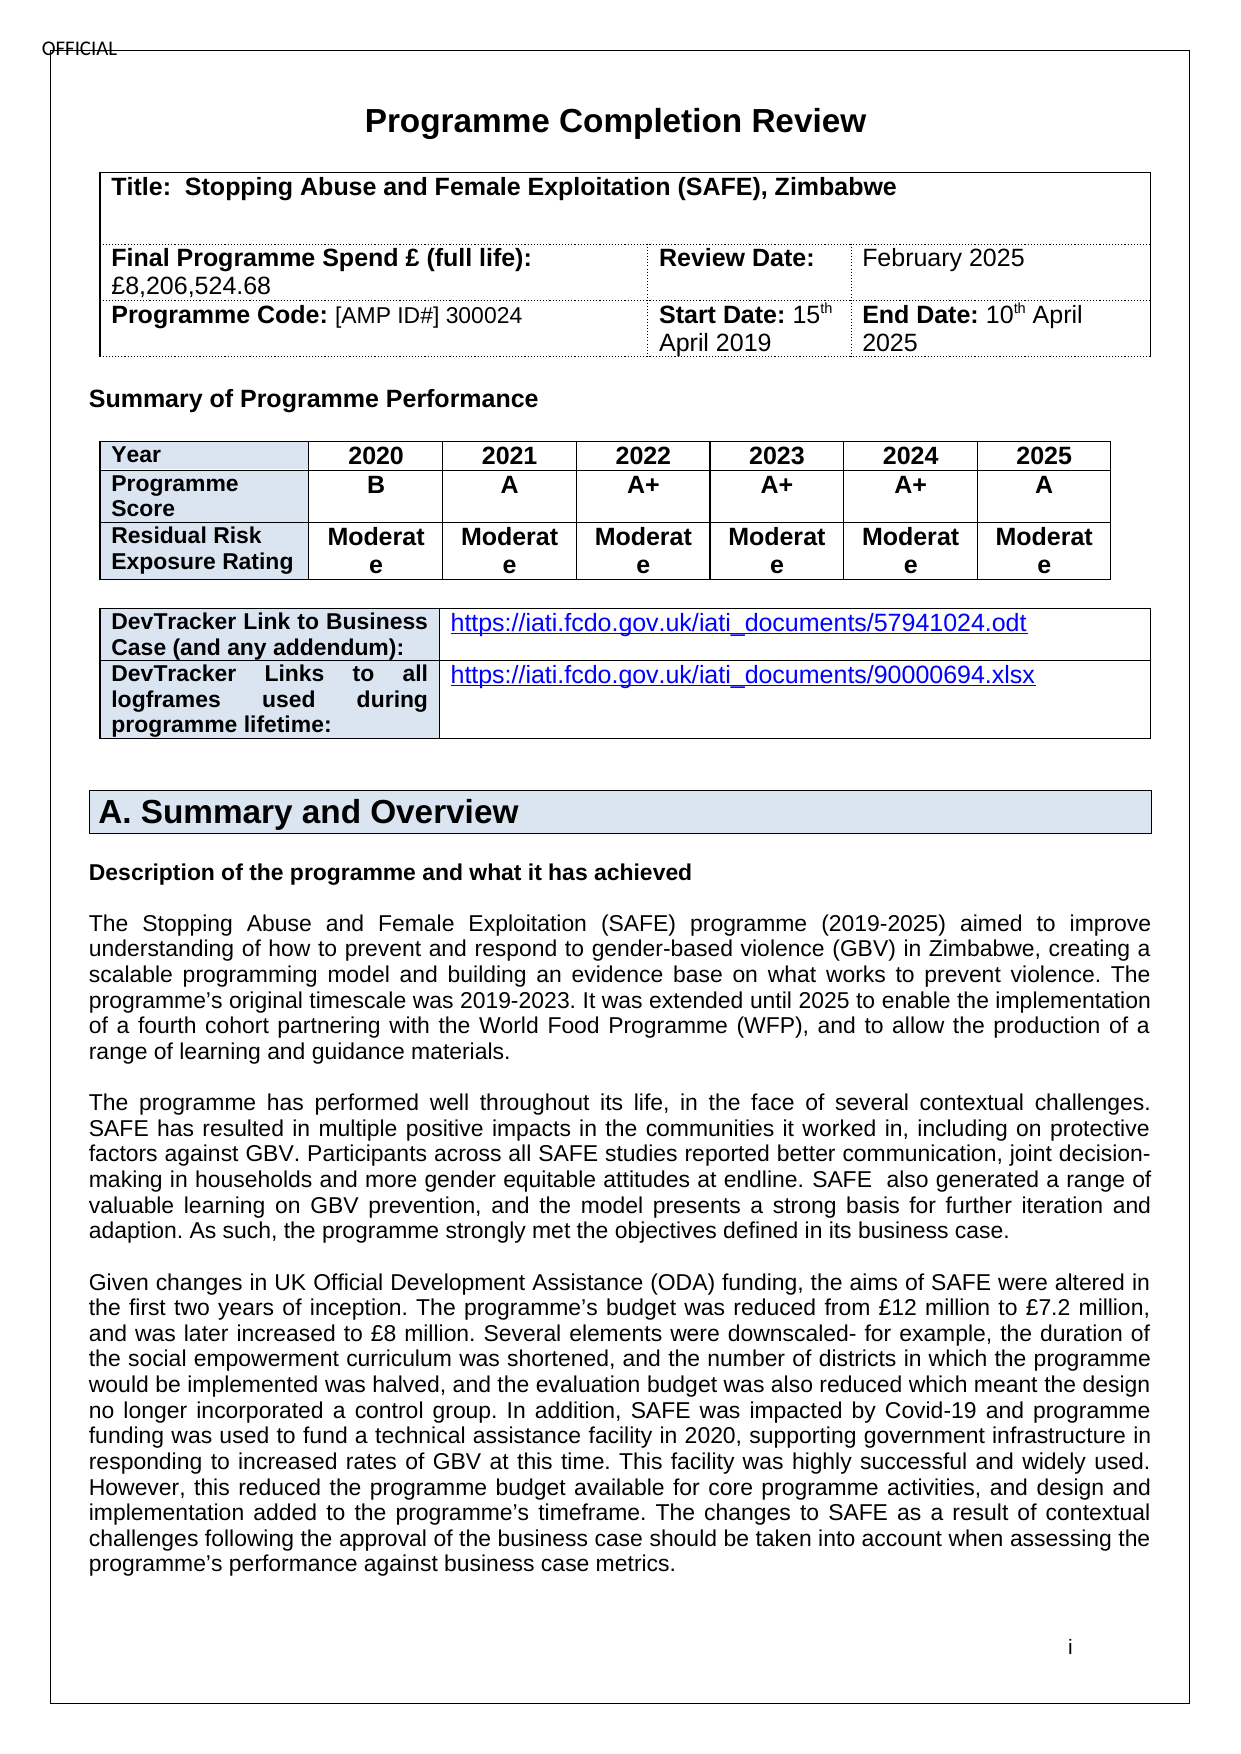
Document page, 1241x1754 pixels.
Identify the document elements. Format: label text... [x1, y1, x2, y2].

table_cell DevTracker Links to all logframes used during programme lifetime: [101, 661, 439, 738]
table_cell Moderate [309, 523, 442, 579]
text The Stopping Abuse and Female Exploitation (SAFE) programme (2019-2025) aimed to improve understanding of how to prevent and respond to gender-based violence (GBV) in Zimbabwe, creating a scalable programming model and building an evidence base on what works to prevent violence. The programme’s original timescale was 2019-2023. It was extended until 2025 to enable the implementation of a fourth cohort partnering with the World Food Programme (WFP), and to allow the production of a range of learning and guidance materials. [89, 911, 1152, 1064]
table_cell A+ [711, 471, 843, 522]
table_cell Moderate [711, 523, 843, 579]
table_cell A [978, 471, 1110, 522]
table_cell B [309, 471, 442, 522]
table_header 2020 [309, 442, 442, 469]
table_header 2023 [711, 442, 843, 469]
table_cell Programme Code: [AMP ID#] 300024 [101, 300, 648, 356]
table_cell A+ [577, 471, 709, 522]
table_cell Moderate [577, 523, 709, 579]
table_header 2024 [844, 442, 977, 469]
table_cell Start Date: 15th April 2019 [648, 300, 851, 356]
text Description of the programme and what it has achieved [89, 859, 1152, 885]
text Programme Completion Review [89, 102, 1152, 139]
table_cell February 2025 [851, 244, 1150, 300]
text A. Summary and Overview [90, 791, 1151, 833]
table_cell A+ [844, 471, 977, 522]
table_header DevTracker Link to Business Case (and any addendum): [101, 609, 439, 660]
table_header 2021 [443, 442, 576, 469]
table_header Year [101, 442, 308, 469]
table_cell End Date: 10th April 2025 [851, 300, 1150, 356]
text The programme has performed well throughout its life, in the face of several contextual challenges. SAFE has resulted in multiple positive impacts in the communities it worked in, including on protective factors against GBV. Participants across all SAFE studies reported better communication, joint decision-making in households and more gender equitable attitudes at endline. SAFE also generated a range of valuable learning on GBV prevention, and the model presents a strong basis for further iteration and adaption. As such, the programme strongly met the objectives defined in its business case. [89, 1090, 1152, 1244]
table_cell A [443, 471, 576, 522]
table_header Title: Stopping Abuse and Female Exploitation (SAFE), Zimbabwe [101, 173, 1150, 243]
table_cell Programme Score [101, 471, 308, 522]
table_cell Residual Risk Exposure Rating [101, 523, 308, 579]
table_cell Review Date: [648, 244, 851, 300]
table_header 2022 [577, 442, 709, 469]
table_header 2025 [978, 442, 1110, 469]
text Given changes in UK Official Development Assistance (ODA) funding, the aims of SAFE were altered in the first two years of inception. The programme’s budget was reduced from £12 million to £7.2 million, and was later increased to £8 million. Several elements were downscaled- for example, the duration of the social empowerment curriculum was shortened, and the number of districts in which the programme would be implemented was halved, and the evaluation budget was also reduced which meant the design no longer incorporated a control group. In addition, SAFE was impacted by Covid-19 and programme funding was used to fund a technical assistance facility in 2020, supporting government infrastructure in responding to increased rates of GBV at this time. This facility was highly successful and widely used. However, this reduced the programme budget available for core programme activities, and design and implementation added to the programme’s timeframe. The changes to SAFE as a result of contextual challenges following the approval of the business case should be taken into account when assessing the programme’s performance against business case metrics. [89, 1269, 1152, 1577]
table_cell Moderate [978, 523, 1110, 579]
table_cell Moderate [443, 523, 576, 579]
table_cell Final Programme Spend £ (full life): £8,206,524.68 [101, 244, 648, 300]
table_cell Moderate [844, 523, 977, 579]
table_header https://iati.fcdo.gov.uk/iati_documents/57941024.odt [440, 609, 1150, 660]
table_cell https://iati.fcdo.gov.uk/iati_documents/90000694.xlsx [440, 661, 1150, 738]
text Summary of Programme Performance [89, 385, 1152, 413]
